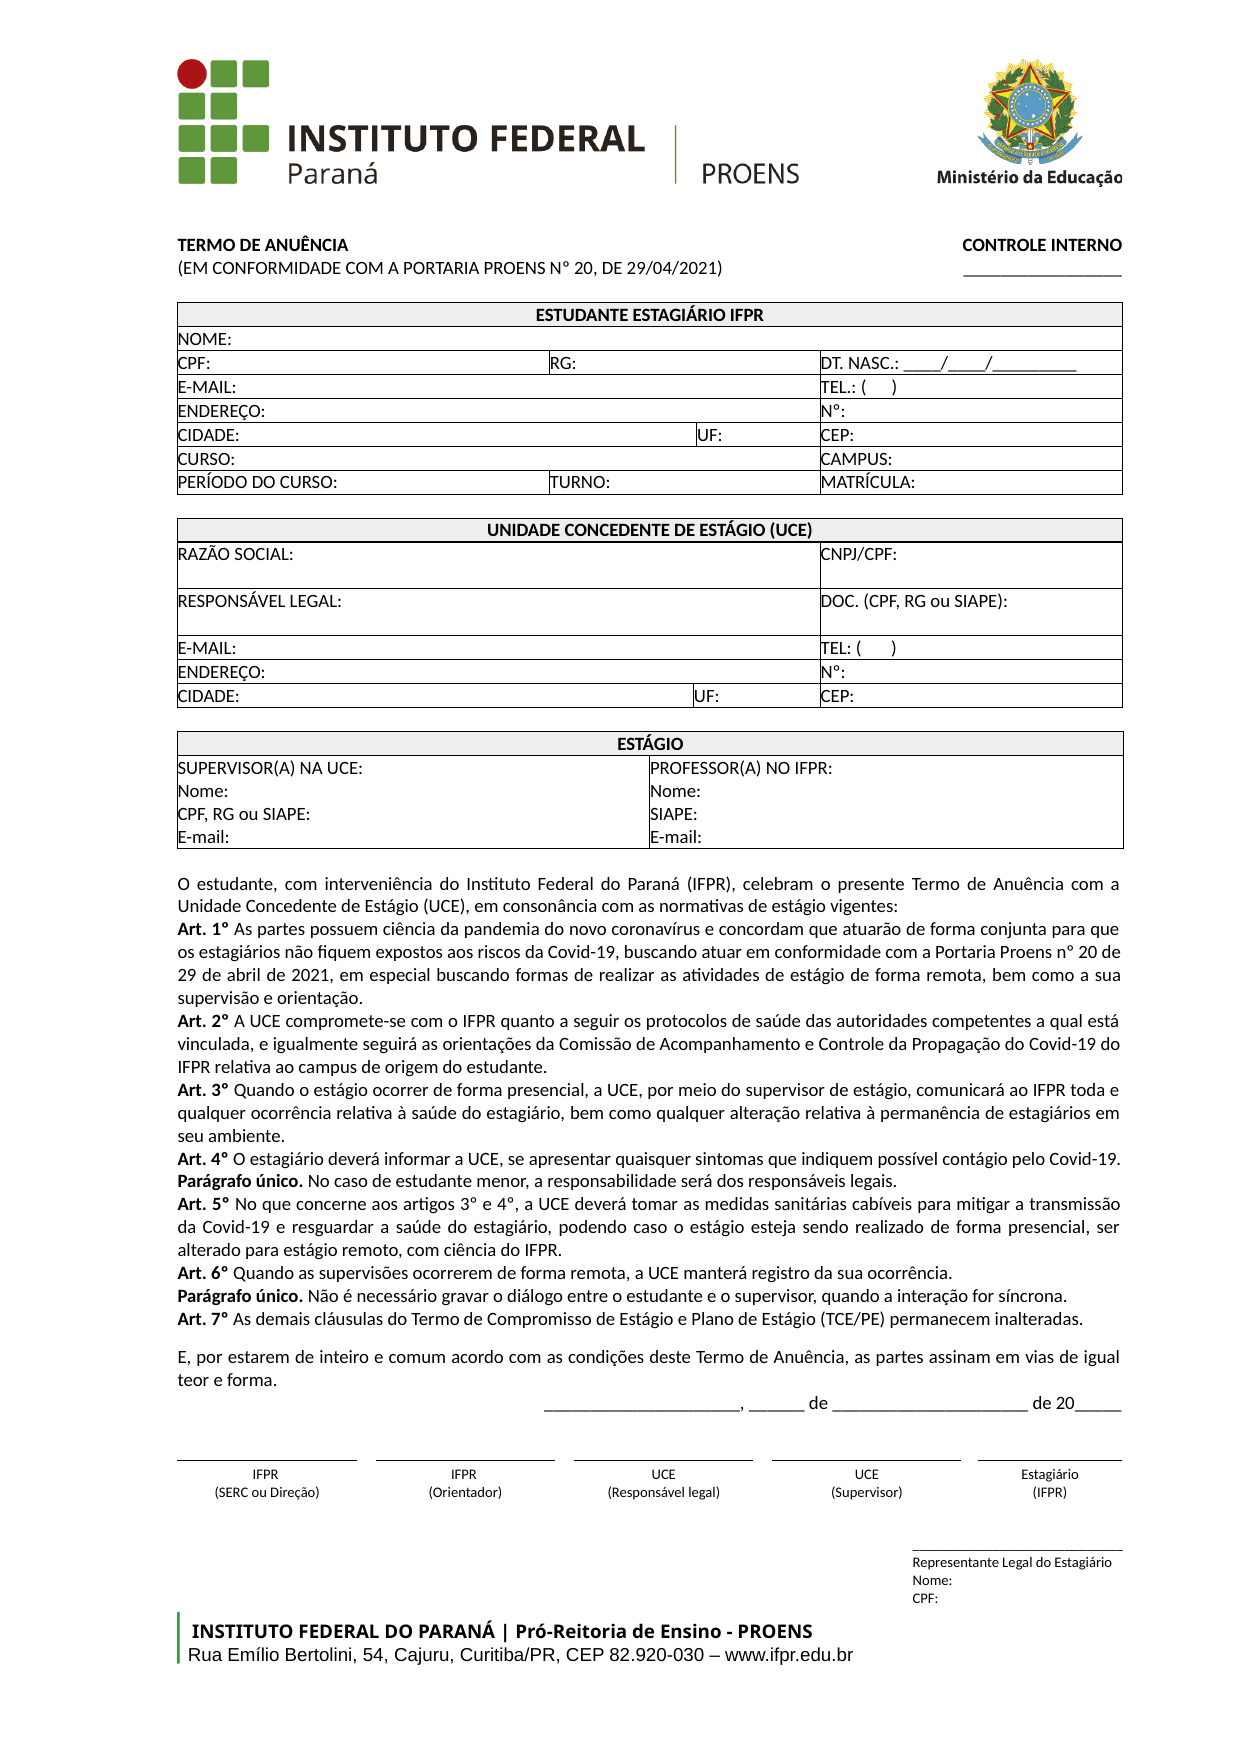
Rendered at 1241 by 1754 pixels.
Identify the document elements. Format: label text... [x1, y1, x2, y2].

table_cell RG: [550, 351, 820, 374]
table_cell DOC. (CPF, RG ou SIAPE): [821, 589, 1122, 635]
table_cell PERÍODO DO CURSO: [178, 471, 549, 493]
text O estudante, com interveniência do Instituto Federal do Paraná (IFPR), celebram o presente Termo de Anuência com a Unidade Concedente de Estágio (UCE), em consonância com as normativas de estágio vigentes: [177, 872, 1122, 917]
text (EM CONFORMIDADE COM A PORTARIA PROENS Nº 20, DE 29/04/2021) _________________ [177, 256, 1122, 279]
table_cell UF: [694, 684, 820, 707]
text Art. 1º As partes possuem ciência da pandemia do novo coronavírus e concordam que atuarão de forma conjunta para que os estagiários não fiquem expostos aos riscos da Covid-19, buscando atuar em conformidade com a Portaria Proens nº 20 de 29 de abril de 2021, em especial buscando formas de realizar as atividades de estágio de forma remota, bem como a sua supervisão e orientação. [177, 917, 1122, 1009]
text _____________________, ______ de _____________________ de 20_____ [177, 1391, 1122, 1414]
table_cell CNPJ/CPF: [821, 543, 1122, 588]
text Parágrafo único. No caso de estudante menor, a responsabilidade será dos responsáveis legais. [177, 1169, 1122, 1192]
table_cell ENDEREÇO: [178, 660, 820, 683]
table_cell SUPERVISOR(A) NA UCE: Nome: CPF, RG ou SIAPE: E-mail: [178, 756, 649, 848]
table_cell NOME: [178, 327, 1122, 350]
text Art. 7º As demais cláusulas do Termo de Compromisso de Estágio e Plano de Estágio (TCE/PE) permanecem inalteradas. [177, 1307, 1122, 1330]
table_header [357, 1460, 376, 1507]
table_header IFPR (Orientador) [376, 1461, 555, 1507]
table_cell E-MAIL: [178, 636, 820, 659]
table_header Estagiário (IFPR) [978, 1461, 1122, 1507]
text Art. 3º Quando o estágio ocorrer de forma presencial, a UCE, por meio do supervisor de estágio, comunicará ao IFPR toda e qualquer ocorrência relativa à saúde do estagiário, bem como qualquer alteração relativa à permanência de estagiários em seu ambiente. [177, 1078, 1122, 1147]
table_cell CAMPUS: [821, 447, 1122, 469]
table_cell CIDADE: [178, 423, 696, 446]
table_header IFPR (SERC ou Direção) [177, 1461, 357, 1507]
table_cell CEP: [821, 684, 1122, 707]
text Parágrafo único. Não é necessário gravar o diálogo entre o estudante e o supervisor, quando a interação for síncrona. [177, 1284, 1122, 1307]
text Art. 4º O estagiário deverá informar a UCE, se apresentar quaisquer sintomas que indiquem possível contágio pelo Covid-19. [177, 1147, 1122, 1169]
table_cell PROFESSOR(A) NO IFPR: Nome: SIAPE: E-mail: [650, 756, 1123, 848]
table_cell RESPONSÁVEL LEGAL: [178, 589, 820, 635]
text TERMO DE ANUÊNCIA CONTROLE INTERNO [177, 233, 1122, 256]
table_cell CEP: [821, 423, 1122, 446]
table_cell CIDADE: [178, 684, 693, 707]
picture [147, 1582, 209, 1693]
text Art. 6º Quando as supervisões ocorrerem de forma remota, a UCE manterá registro da sua ocorrência. [177, 1261, 1122, 1284]
text E, por estarem de inteiro e comum acordo com as condições deste Termo de Anuência, as partes assinam em vias de igual teor e forma. [177, 1345, 1122, 1391]
table_cell CURSO: [178, 447, 820, 469]
table_cell ENDEREÇO: [178, 399, 820, 422]
table_cell CPF: [178, 351, 549, 374]
picture [177, 59, 1123, 191]
table_cell UF: [697, 423, 820, 446]
table_cell E-MAIL: [178, 375, 820, 398]
table_cell MATRÍCULA: [821, 471, 1122, 493]
table_header UCE (Responsável legal) [574, 1461, 753, 1507]
text Art. 2º A UCE compromete-se com o IFPR quanto a seguir os protocolos de saúde das autoridades competentes a qual está vinculada, e igualmente seguirá as orientações da Comissão de Acompanhamento e Controle da Propagação do Covid-19 do IFPR relativa ao campus de origem do estudante. [177, 1009, 1122, 1078]
table_cell TURNO: [550, 471, 820, 493]
table_cell RAZÃO SOCIAL: [178, 543, 820, 588]
table_header [753, 1460, 772, 1507]
table_header UCE (Supervisor) [772, 1461, 961, 1507]
table_cell TEL: ( ) [821, 636, 1122, 659]
table_cell Nº: [821, 399, 1122, 422]
table_cell Nº: [821, 660, 1122, 683]
table_header [961, 1460, 978, 1507]
table_cell DT. NASC.: ____/____/_________ [821, 351, 1122, 374]
text Art. 5º No que concerne aos artigos 3º e 4º, a UCE deverá tomar as medidas sanitárias cabíveis para mitigar a transmissão da Covid-19 e resguardar a saúde do estagiário, podendo caso o estágio esteja sendo realizado de forma presencial, ser alterado para estágio remoto, com ciência do IFPR. [177, 1192, 1122, 1261]
table_header [555, 1460, 574, 1507]
table_cell TEL.: ( ) [821, 375, 1122, 398]
